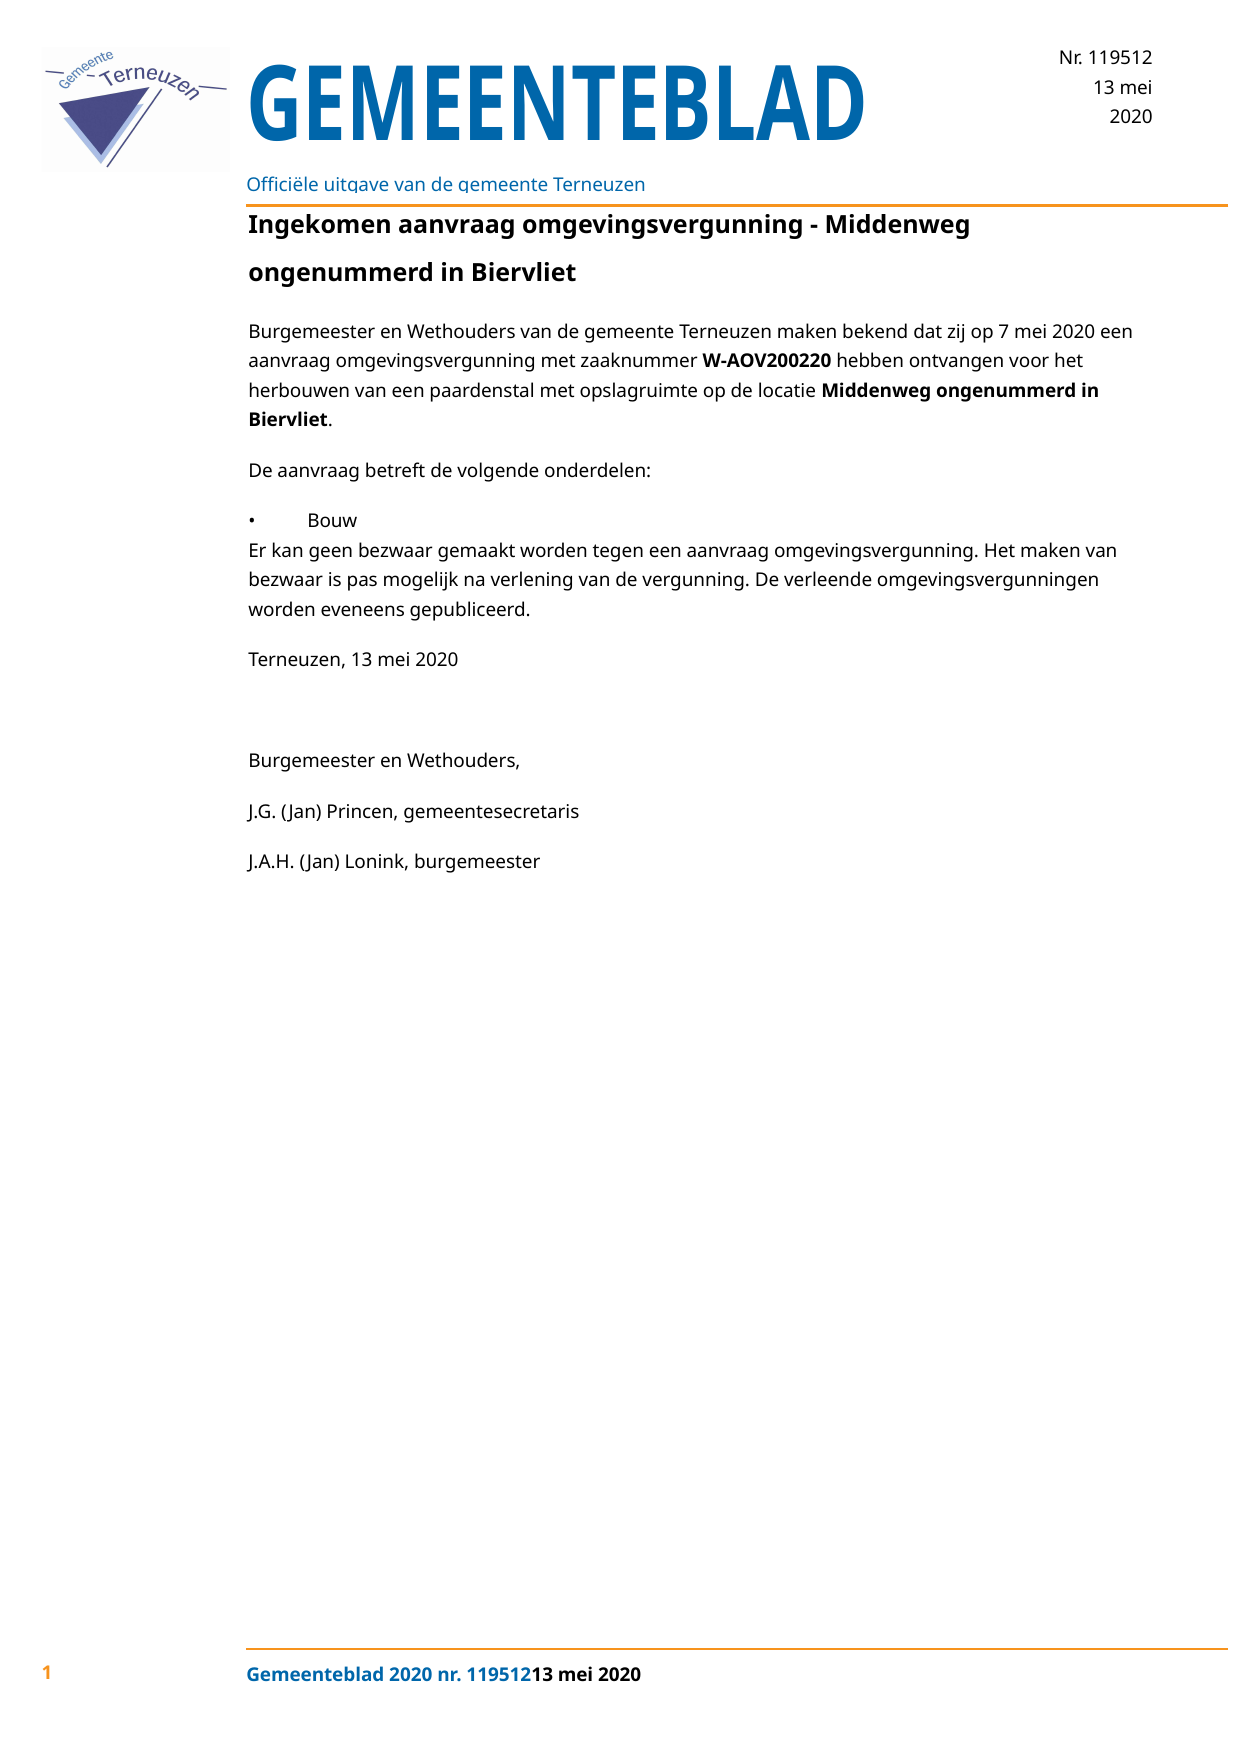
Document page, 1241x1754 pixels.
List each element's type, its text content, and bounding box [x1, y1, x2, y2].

text Burgemeester en Wethouders, [248, 747, 1152, 773]
text De aanvraag betreft de volgende onderdelen: [248, 457, 1152, 483]
text Ingekomen aanvraag omgevingsvergunning - Middenweg ongenummerd in Biervliet [248, 207, 1152, 288]
text Er kan geen bezwaar gemaakt worden tegen een aanvraag omgevingsvergunning. Het maken van bezwaar is pas mogelijk na verlening van de vergunning. De verleende omgevingsvergunningen worden eveneens gepubliceerd. [248, 537, 1152, 622]
text Burgemeester en Wethouders van de gemeente Terneuzen maken bekend dat zij op 7 mei 2020 een aanvraag omgevingsvergunning met zaaknummer W-AOV200220 hebben ontvangen voor het herbouwen van een paardenstal met opslagruimte op de locatie Middenweg ongenummerd in Biervliet. [248, 318, 1152, 432]
list Bouw [248, 507, 1152, 533]
text J.A.H. (Jan) Lonink, burgemeester [248, 848, 1152, 874]
picture [41, 47, 231, 172]
text J.G. (Jan) Princen, gemeentesecretaris [248, 798, 1152, 824]
text Terneuzen, 13 mei 2020 [248, 647, 1152, 672]
